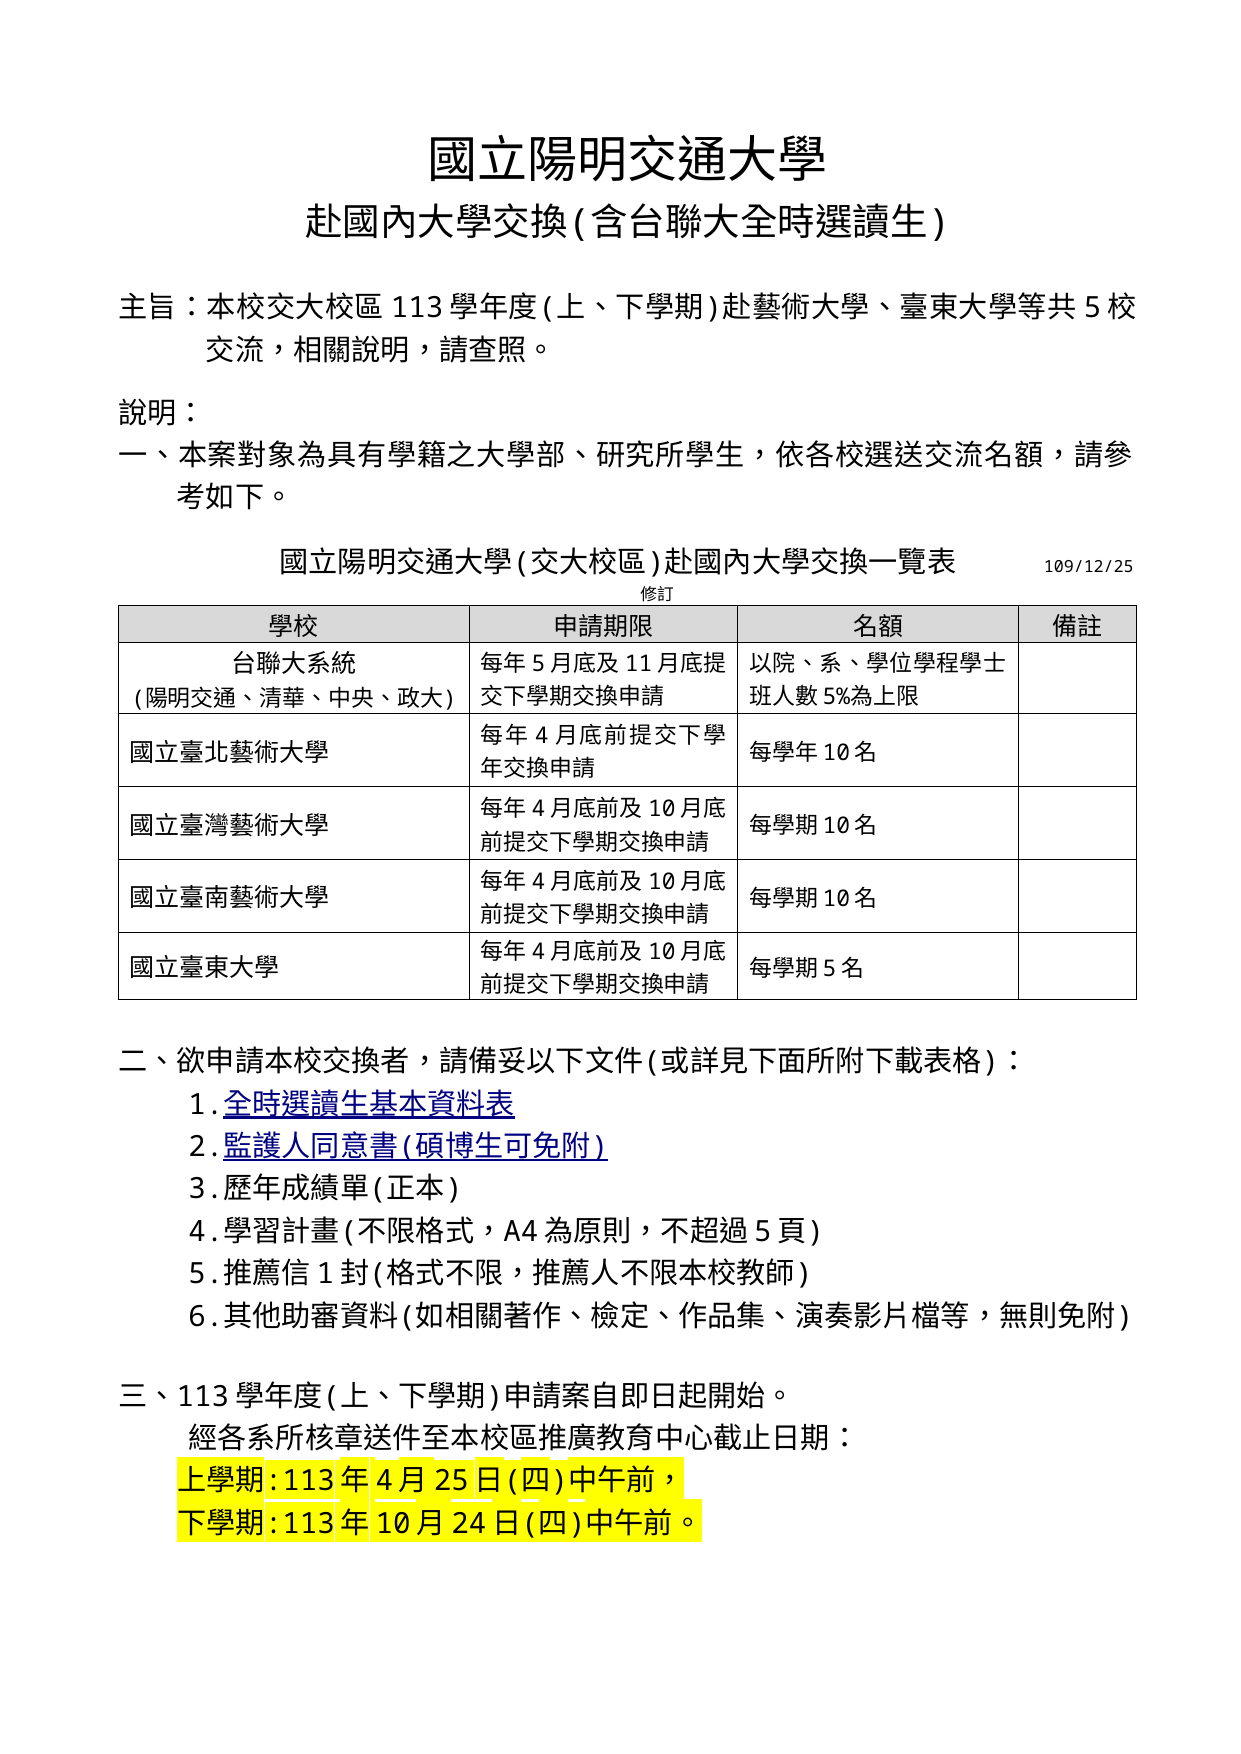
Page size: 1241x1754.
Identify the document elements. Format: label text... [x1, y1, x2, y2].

text 2.監護人同意書(碩博生可免附) [118, 1123, 1137, 1165]
table_cell 每學期10名 [738, 860, 1018, 932]
table_cell 每年4月底前及10月底前提交下學期交換申請 [470, 860, 737, 932]
table_cell [1019, 787, 1136, 859]
table_cell 以院、系、學位學程學士班人數5%為上限 [738, 643, 1018, 713]
table_cell 國立臺灣藝術大學 [119, 787, 469, 859]
text 三、113學年度(上、下學期)申請案自即日起開始。 [118, 1372, 1137, 1414]
table_cell 每年4月底前提交下學年交換申請 [470, 714, 737, 786]
table_cell 台聯大系統 (陽明交通、清華、中央、政大) [119, 643, 469, 713]
text 赴國內大學交換(含台聯大全時選讀生) [118, 192, 1137, 246]
table_header 學校 [119, 606, 469, 642]
text 6.其他助審資料(如相關著作、檢定、作品集、演奏影片檔等，無則免附) [118, 1292, 1137, 1335]
table_cell [1019, 860, 1136, 932]
table_cell 每年5月底及11月底提交下學期交換申請 [470, 643, 737, 713]
table_cell [1019, 933, 1136, 999]
table_cell 每學年10名 [738, 714, 1018, 786]
table_header 備註 [1019, 606, 1136, 642]
text 經各系所核章送件至本校區推廣教育中心截止日期： [118, 1414, 1137, 1457]
table_header 申請期限 [470, 606, 737, 642]
text 下學期:113年10月24日(四)中午前。 [176, 1499, 1137, 1542]
table_cell [1019, 714, 1136, 786]
text 二、欲申請本校交換者，請備妥以下文件(或詳見下面所附下載表格)： [118, 1038, 1137, 1080]
text 主旨：本校交大校區113學年度(上、下學期)赴藝術大學、臺東大學等共5校交流，相關說明，請查照。 [118, 284, 1137, 369]
text 一、本案對象為具有學籍之大學部、研究所學生，依各校選送交流名額，請參考如下。 [118, 431, 1137, 516]
table_cell 每年4月底前及10月底前提交下學期交換申請 [470, 787, 737, 859]
table_cell 國立臺北藝術大學 [119, 714, 469, 786]
text 國立陽明交通大學 [118, 119, 1137, 192]
table_cell 每年4月底前及10月底前提交下學期交換申請 [470, 933, 737, 999]
text 說明： [118, 369, 1137, 431]
table_cell [1019, 643, 1136, 713]
table_cell 國立臺東大學 [119, 933, 469, 999]
table_header 名額 [738, 606, 1018, 642]
text 上學期:113年4月25日(四)中午前， [176, 1457, 1137, 1499]
text 5.推薦信1封(格式不限，推薦人不限本校教師) [118, 1250, 1137, 1292]
text 1.全時選讀生基本資料表 [118, 1080, 1137, 1123]
table_cell 國立臺南藝術大學 [119, 860, 469, 932]
table_cell 每學期10名 [738, 787, 1018, 859]
text 4.學習計畫(不限格式，A4為原則，不超過5頁) [118, 1207, 1137, 1250]
text 國立陽明交通大學(交大校區)赴國內大學交換一覽表 109/12/25修訂 [118, 538, 1137, 605]
table_cell 每學期5名 [738, 933, 1018, 999]
text 3.歷年成績單(正本) [118, 1165, 1137, 1207]
